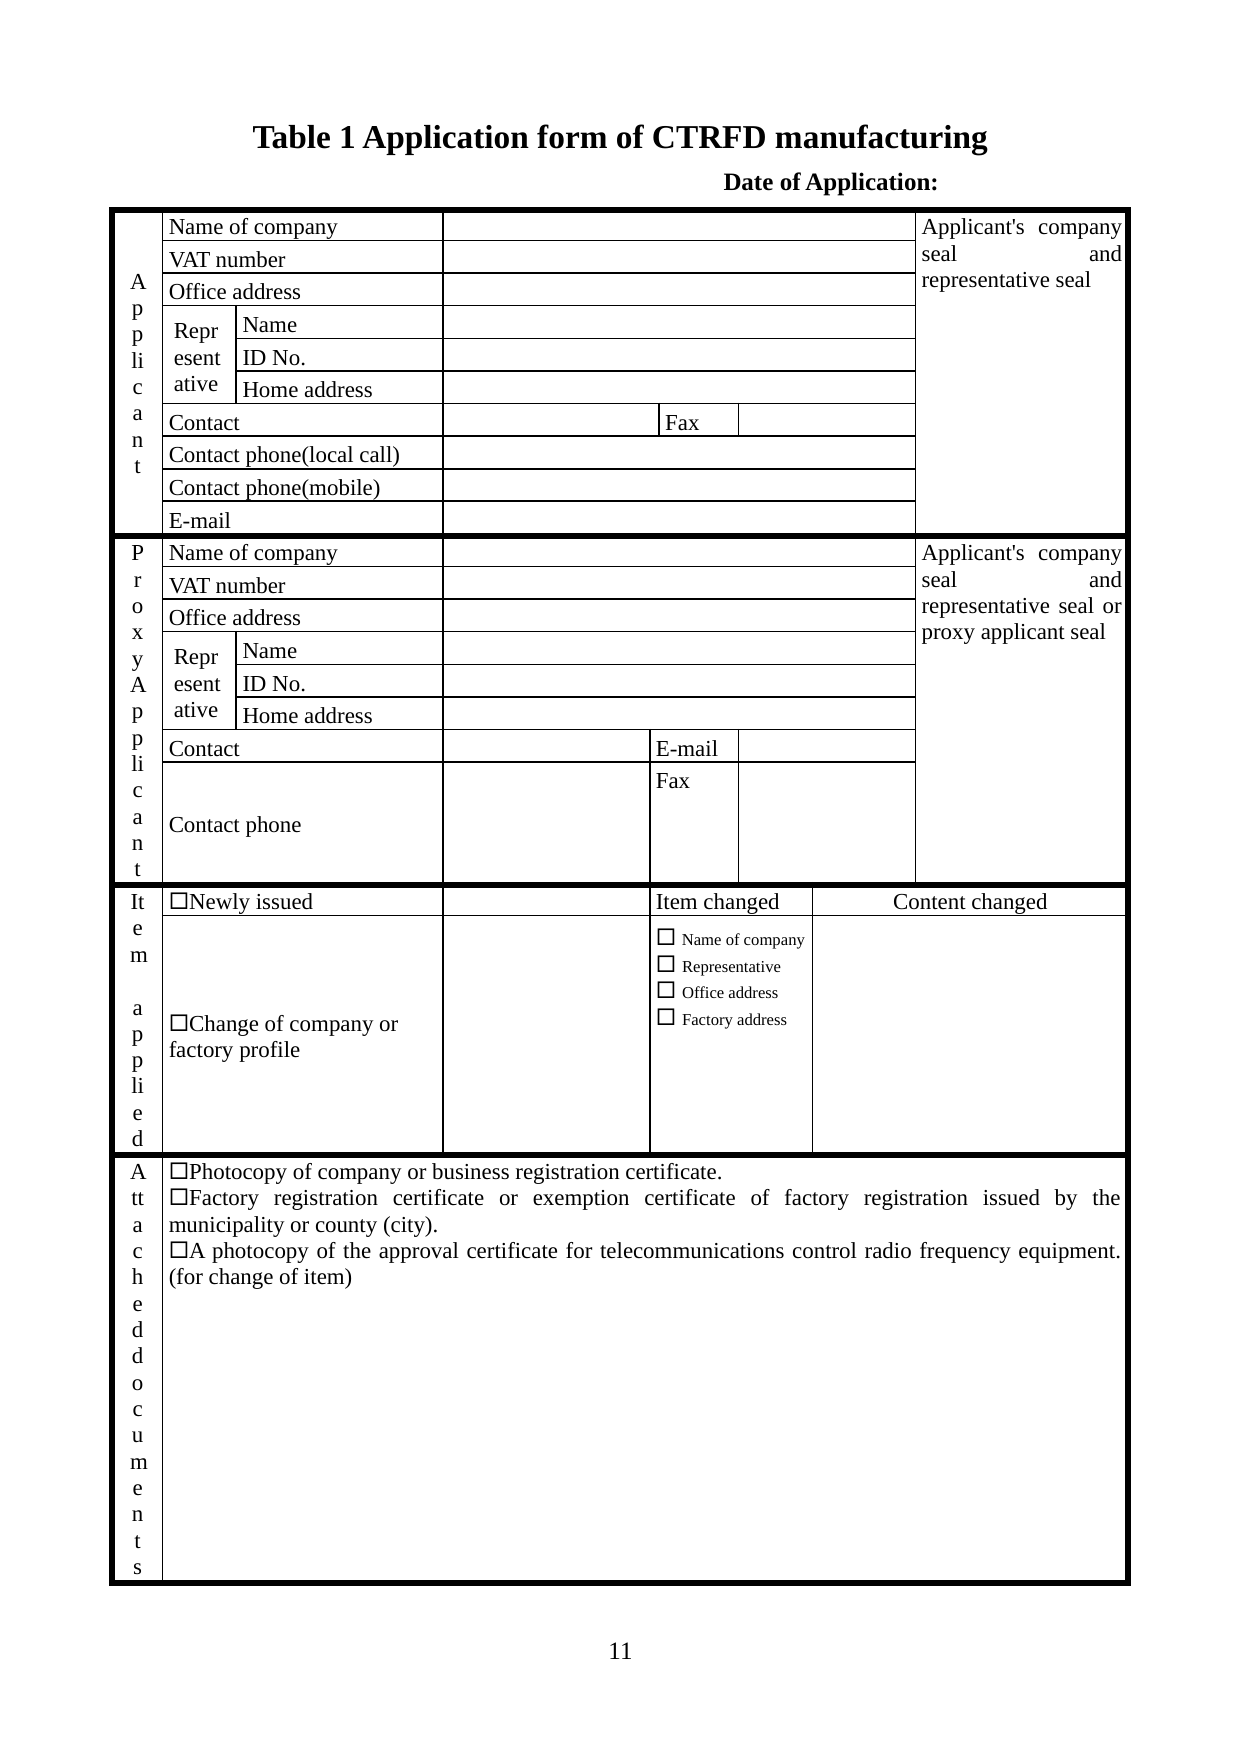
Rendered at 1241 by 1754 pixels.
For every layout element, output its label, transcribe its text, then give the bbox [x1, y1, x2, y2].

table_cell [444, 470, 915, 500]
table_cell E-mail [651, 730, 738, 761]
table_cell Contact phone(local call) [163, 437, 442, 468]
table_cell [444, 916, 649, 1152]
table_cell Representative [163, 306, 235, 403]
table_cell [444, 567, 915, 598]
table_cell [444, 730, 649, 761]
table_cell [444, 241, 915, 272]
table_cell [444, 502, 915, 533]
table_cell VAT number [163, 567, 442, 598]
table_cell [444, 665, 915, 696]
table_cell Name [237, 306, 442, 337]
table_header [444, 213, 915, 239]
table_cell [444, 888, 649, 914]
table_cell Name [237, 632, 442, 663]
table_cell Home address [237, 698, 442, 729]
table_cell Contact phone(mobile) [163, 470, 442, 500]
table_cell Content changed [813, 888, 1125, 914]
table_cell  Name of company  Representative  Office address  Factory address [651, 916, 812, 1152]
text Date of Application: [723, 167, 1122, 196]
table_cell Home address [237, 372, 442, 403]
table_cell [444, 437, 915, 468]
table_cell Photocopy of company or business registration certificate. Factory registration certificate or exemption certificate of factory registration issued by the municipality or county (city). A photocopy of the approval certificate for telecommunications control radio frequency equipment. (for change of item) [163, 1158, 1125, 1579]
table_cell Representative [163, 632, 235, 729]
table_cell Change of company or factory profile [163, 916, 442, 1152]
table_cell Applicant's company seal and representative seal or proxy applicant seal [916, 539, 1125, 882]
text Table 1 Application form of CTRFD manufacturing [118, 117, 1122, 156]
table_cell [739, 404, 915, 435]
table_cell Office address [163, 274, 442, 305]
table_header Applicant [115, 213, 162, 533]
table_cell Contact [163, 730, 442, 761]
table_cell [444, 632, 915, 663]
table_cell Name of company [163, 539, 442, 566]
table_cell [739, 763, 915, 882]
table_cell VAT number [163, 241, 442, 272]
table_cell Contact [163, 404, 442, 435]
table_cell [444, 600, 915, 631]
table_cell [444, 539, 915, 566]
table_cell Office address [163, 600, 442, 631]
table_cell [739, 730, 915, 761]
table_cell Proxy Applicant [115, 539, 162, 882]
table_header Applicant's company seal and representative seal [916, 213, 1125, 533]
table_cell [444, 404, 658, 435]
table_cell ID No. [237, 665, 442, 696]
table_cell Fax [660, 404, 738, 435]
table_cell Newly issued [163, 888, 442, 914]
table_cell ID No. [237, 339, 442, 370]
table_cell Contact phone [163, 763, 442, 882]
table_cell Item applied [115, 888, 162, 1152]
table_cell Fax [651, 763, 738, 882]
table_cell Attached documents [115, 1158, 162, 1579]
table_cell Item changed [651, 888, 812, 914]
table_cell [444, 372, 915, 403]
table_header Name of company [163, 213, 442, 239]
table_cell [813, 916, 1125, 1152]
table_cell [444, 274, 915, 305]
table_cell [444, 698, 915, 729]
table_cell [444, 306, 915, 337]
table_cell [444, 763, 649, 882]
table_cell E-mail [163, 502, 442, 533]
table_cell [444, 339, 915, 370]
